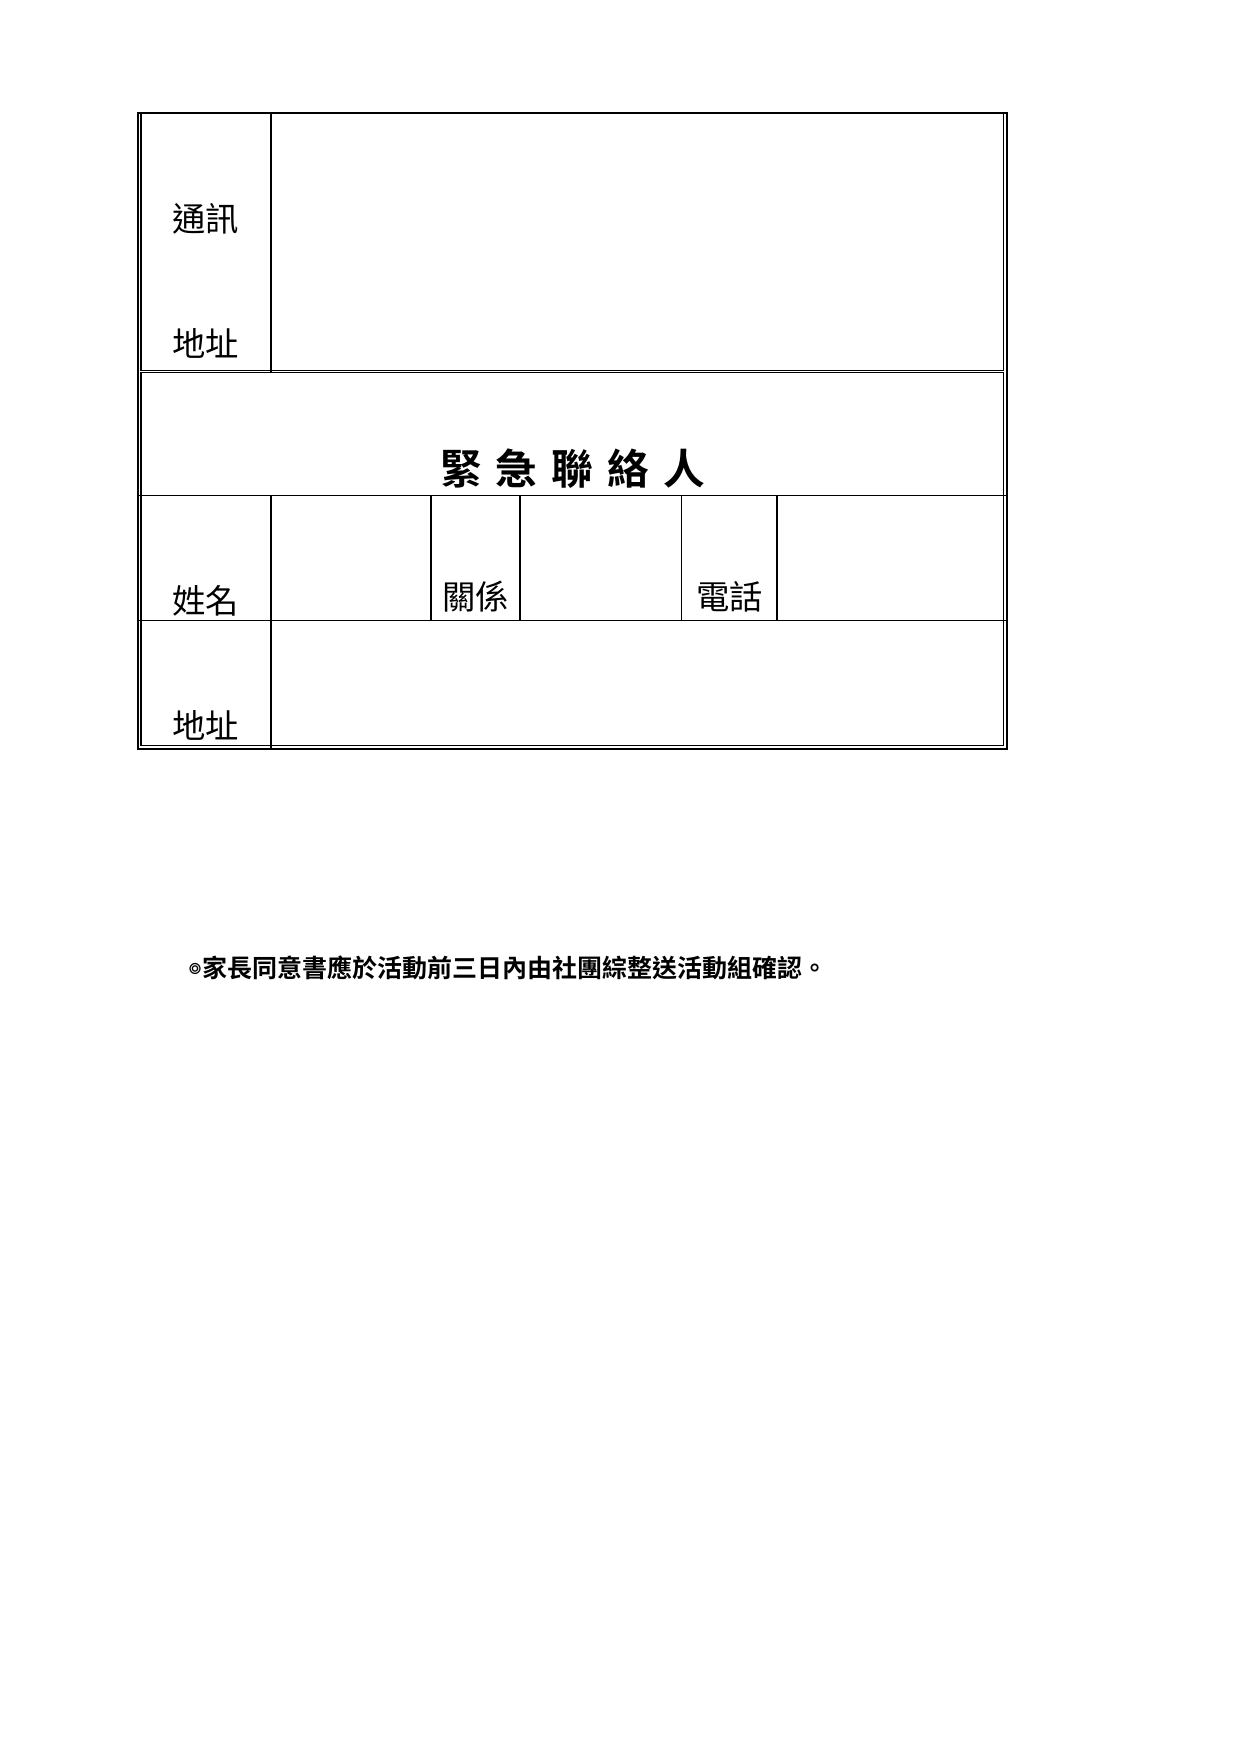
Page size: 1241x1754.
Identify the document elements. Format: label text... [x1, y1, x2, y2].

table_cell [778, 496, 1003, 620]
text ◎家長同意書應於活動前三日內由社團綜整送活動組確認。 [187, 925, 1053, 987]
table_cell 姓名 [142, 496, 270, 620]
table_cell [272, 496, 430, 620]
table_cell 通訊 地址 [142, 114, 270, 370]
table_cell [521, 496, 681, 620]
table_cell 緊急聯絡人 [142, 373, 1003, 495]
table_cell 地址 [142, 621, 270, 745]
table_cell 關係 [432, 496, 519, 620]
table_cell [272, 114, 1003, 370]
table_cell [272, 621, 1003, 745]
table_cell 電話 [682, 496, 776, 620]
